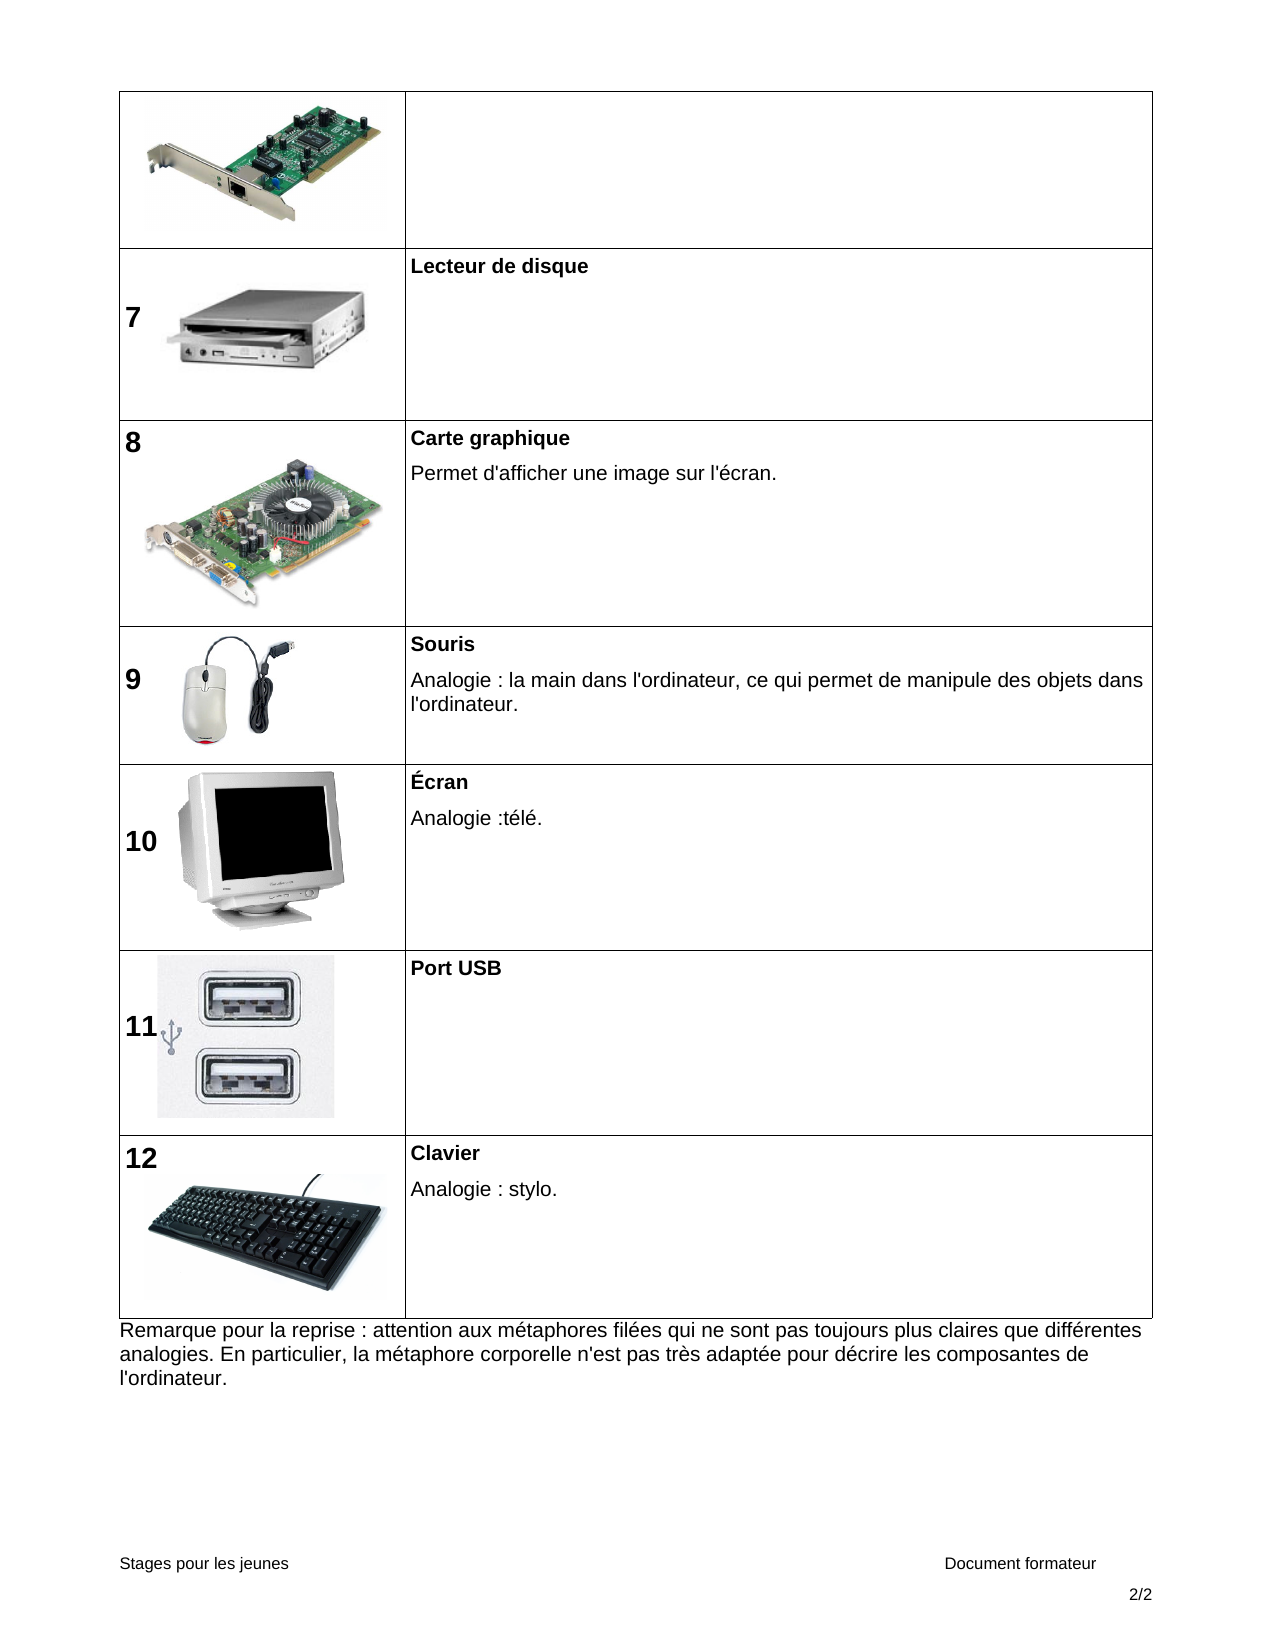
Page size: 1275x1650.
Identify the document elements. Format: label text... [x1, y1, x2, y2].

text Remarque pour la reprise : attention aux métaphores filées qui ne sont pas toujours plus claires que différentes analogies. En particulier, la métaphore corporelle n'est pas très adaptée pour décrire les composantes de l'ordinateur. [119, 1319, 1152, 1389]
table_cell 10 [120, 765, 405, 949]
table_cell 11 [120, 951, 405, 1135]
table_cell Souris Analogie : la main dans l'ordinateur, ce qui permet de manipule des objets dans l'ordinateur. [406, 627, 1152, 764]
picture [143, 96, 387, 231]
picture [143, 459, 384, 609]
table_cell Clavier Analogie : stylo. [406, 1136, 1152, 1317]
picture [143, 1174, 388, 1300]
picture [160, 632, 310, 747]
table_cell Lecteur de disque [406, 249, 1152, 419]
table_cell Carte graphique Permet d'afficher une image sur l'écran. [406, 421, 1152, 626]
table_cell Port USB [406, 951, 1152, 1135]
table_cell 8 [120, 421, 405, 626]
table_cell [120, 92, 405, 248]
picture [157, 955, 335, 1118]
table_cell 7 [120, 249, 405, 419]
table_cell 9 [120, 627, 405, 764]
table_cell Écran Analogie :télé. [406, 765, 1152, 949]
table_cell 12 [120, 1136, 405, 1317]
table_cell [406, 92, 1152, 248]
